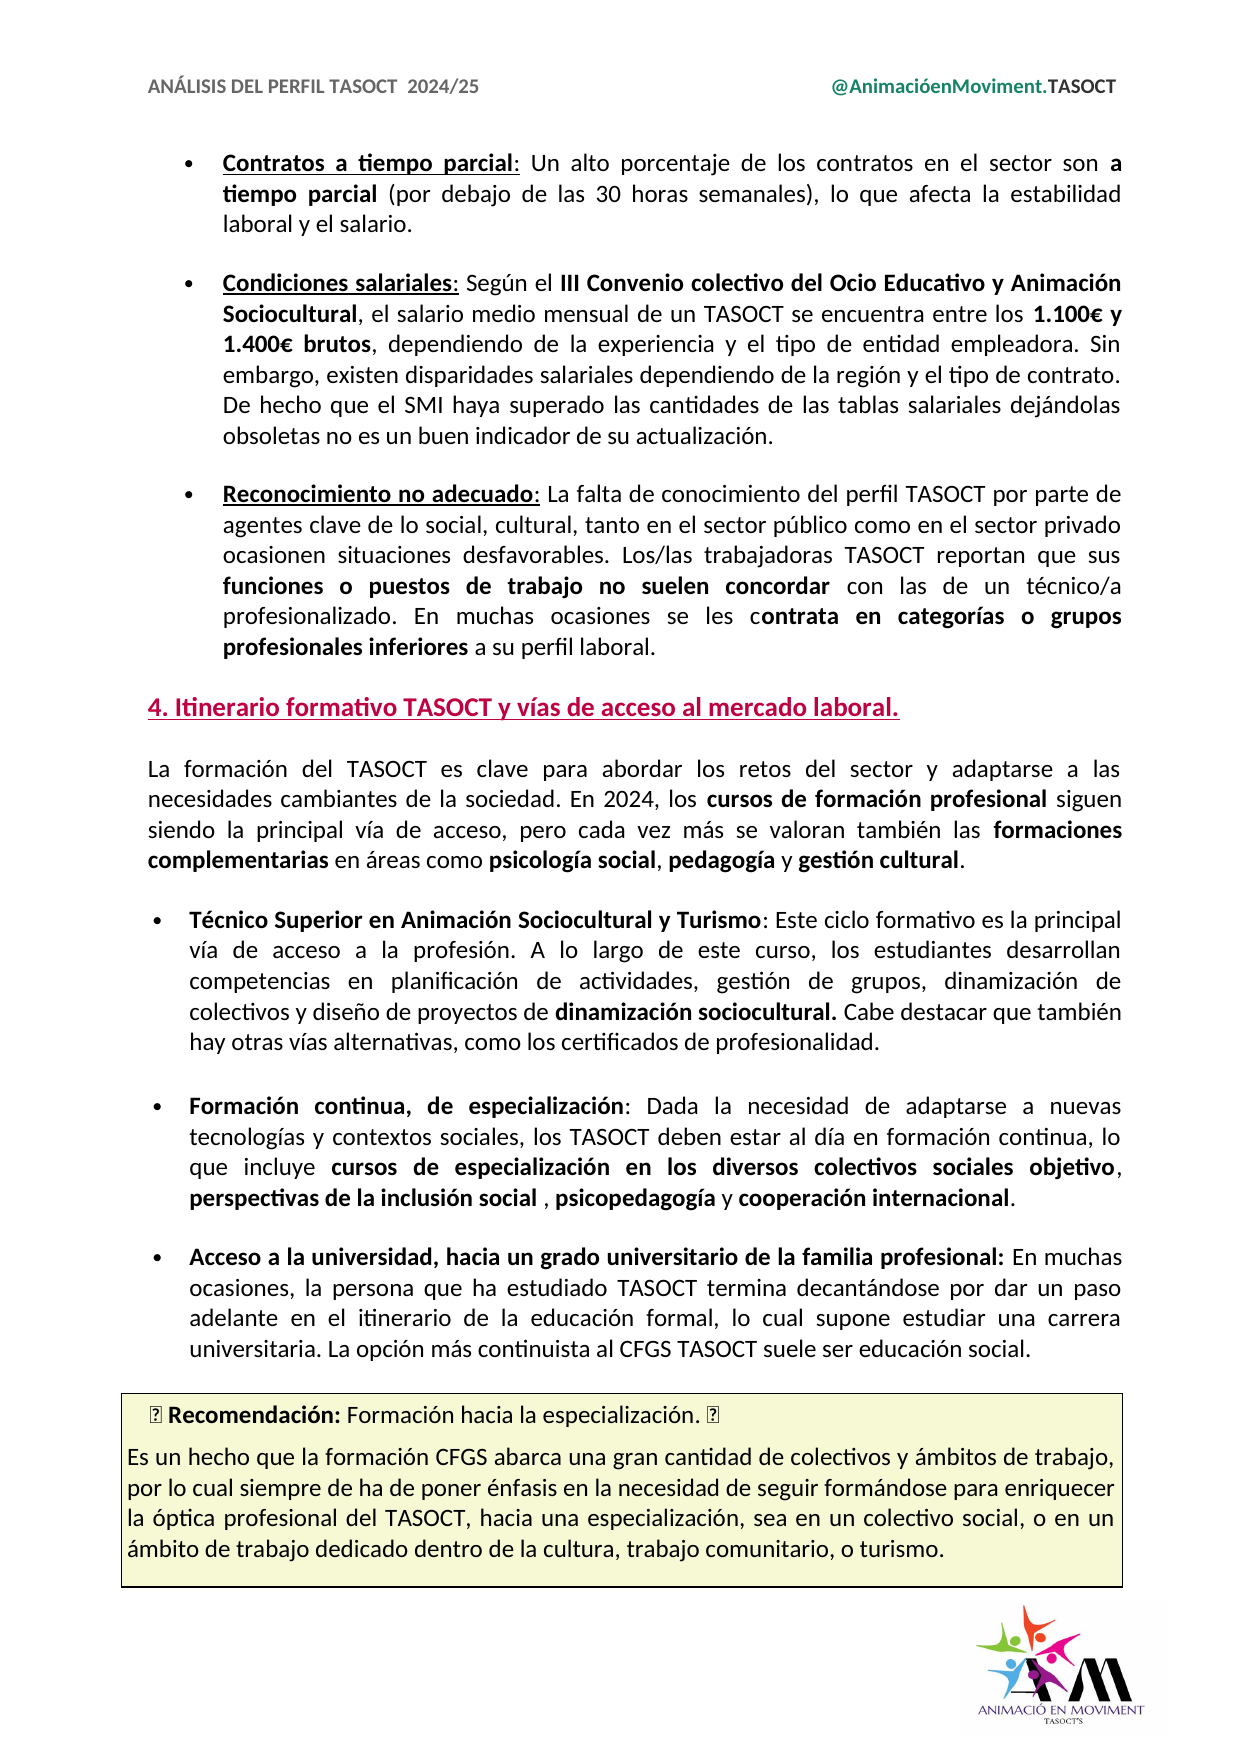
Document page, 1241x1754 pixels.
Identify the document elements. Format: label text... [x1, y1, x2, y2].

list Contratos a tiempo parcial: Un alto porcentaje de los contratos en el sector son a tiempo parcial (por debajo de las 30 horas semanales), lo que afecta la estabilidad laboral y el salario. [185, 148, 1122, 239]
list Técnico Superior en Animación Sociocultural y Turismo: Este ciclo formativo es la principal vía de acceso a la profesión. A lo largo de este curso, los estudiantes desarrollan competencias en planificación de actividades, gestión de grupos, dinamización de colectivos y diseño de proyectos de dinamización sociocultural. Cabe destacar que también hay otras vías alternativas, como los certificados de profesionalidad. [154, 904, 1122, 1057]
list Condiciones salariales: Según el III Convenio colectivo del Ocio Educativo y Animación Sociocultural, el salario medio mensual de un TASOCT se encuentra entre los 1.100€ y 1.400€ brutos, dependiendo de la experiencia y el tipo de entidad empleadora. Sin embargo, existen disparidades salariales dependiendo de la región y el tipo de contrato. De hecho que el SMI haya superado las cantidades de las tablas salariales dejándolas obsoletas no es un buen indicador de su actualización. [185, 267, 1122, 450]
list Reconocimiento no adecuado: La falta de conocimiento del perfil TASOCT por parte de agentes clave de lo social, cultural, tanto en el sector público como en el sector privado ocasionen situaciones desfavorables. Los/las trabajadoras TASOCT reportan que sus funciones o puestos de trabajo no suelen concordar con las de un técnico/a profesionalizado. En muchas ocasiones se les contrata en categorías o grupos profesionales inferiores a su perfil laboral. . [185, 478, 1122, 661]
list Acceso a la universidad, hacia un grado universitario de la familia profesional: En muchas ocasiones, la persona que ha estudiado TASOCT termina decantándose por dar un paso adelante en el itinerario de la educación formal, lo cual supone estudiar una carrera universitaria. La opción más continuista al CFGS TASOCT suele ser educación social. [154, 1241, 1122, 1363]
subtitle 4. Itinerario formativo TASOCT y vías de acceso al mercado laboral. [148, 691, 1122, 724]
picture [959, 1600, 1166, 1738]
list Formación continua, de especialización: Dada la necesidad de adaptarse a nuevas tecnologías y contextos sociales, los TASOCT deben estar al día en formación continua, lo que incluye cursos de especialización en los diversos colectivos sociales objetivo, perspectivas de la inclusión social , psicopedagogía y cooperación internacional. [154, 1090, 1122, 1212]
text La formación del TASOCT es clave para abordar los retos del sector y adaptarse a las necesidades cambiantes de la sociedad. En 2024, los cursos de formación profesional siguen siendo la principal vía de acceso, pero cada vez más se valoran también las formaciones complementarias en áreas como psicología social, pedagogía y gestión cultural. [148, 753, 1122, 875]
table_header 📍 Recomendación: Formación hacia la especialización. 📃 Es un hecho que la formación CFGS abarca una gran cantidad de colectivos y ámbitos de trabajo, por lo cual siempre de ha de poner énfasis en la necesidad de seguir formándose para enriquecer la óptica profesional del TASOCT, hacia una especialización, sea en un colectivo social, o en un ámbito de trabajo dedicado dentro de la cultura, trabajo comunitario, o turismo. [122, 1394, 1122, 1586]
